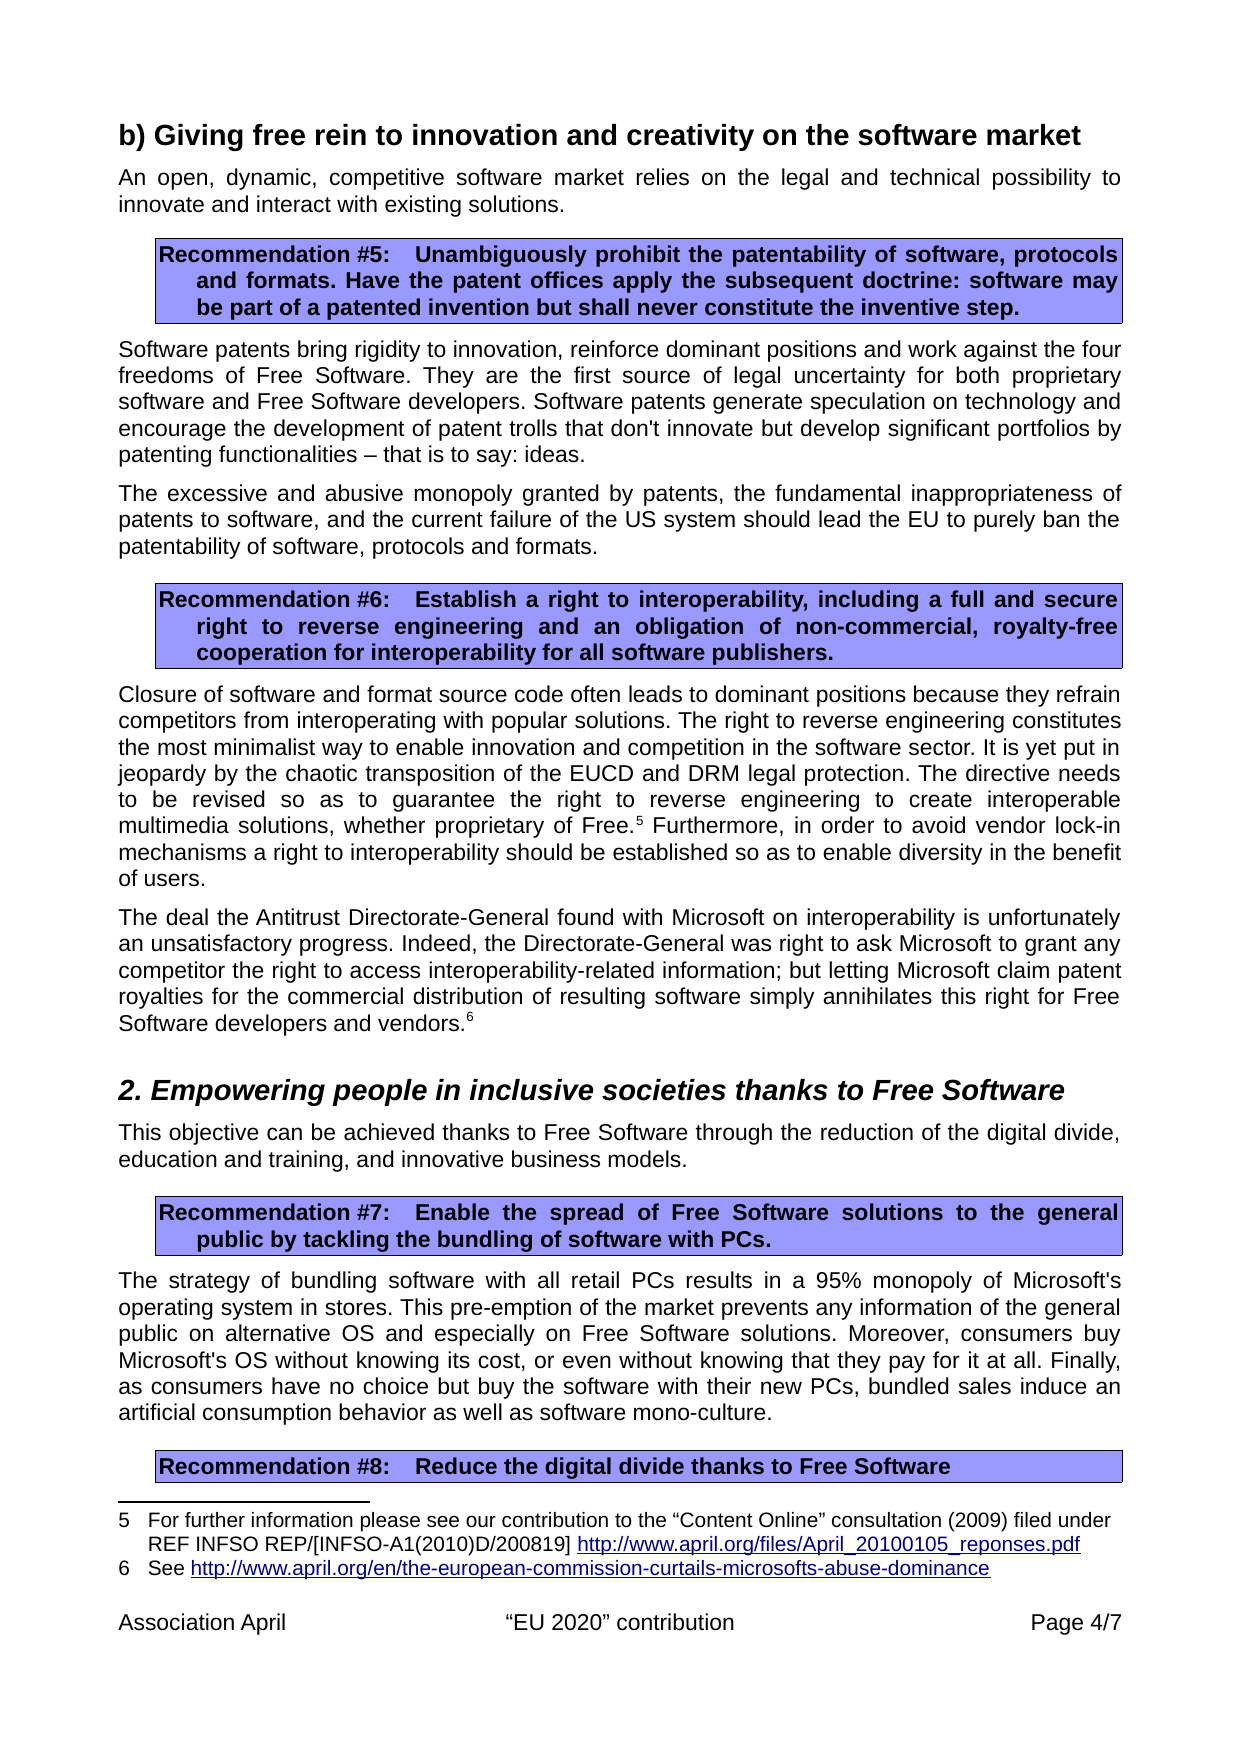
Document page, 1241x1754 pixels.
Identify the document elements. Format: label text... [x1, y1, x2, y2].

text For further information please see our contribution to the “Content Online” consultation (2009) filed under REF INFSO REP/[INFSO-A1(2010)D/200819] http://www.april.org/files/April_20100105_reponses.pdf [118, 1508, 1122, 1556]
text The deal the Antitrust Directorate-General found with Microsoft on interoperability is unfortunately an unsatisfactory progress. Indeed, the Directorate-General was right to ask Microsoft to grant any competitor the right to access interoperability-related information; but letting Microsoft claim patent royalties for the commercial distribution of resulting software simply annihilates this right for Free Software developers and vendors. [118, 904, 1122, 1036]
text This objective can be achieved thanks to Free Software through the reduction of the digital divide, education and training, and innovative business models. [118, 1119, 1122, 1172]
list Reduce the digital divide thanks to Free Software [156, 1451, 1122, 1482]
list Enable the spread of Free Software solutions to the general public by tackling the bundling of software with PCs. [156, 1197, 1122, 1255]
list Establish a right to interoperability, including a full and secure right to reverse engineering and an obligation of non-commercial, royalty-free cooperation for interoperability for all software publishers. [156, 584, 1122, 668]
subtitle 2. Empowering people in inclusive societies thanks to Free Software [118, 1073, 1122, 1107]
subtitle b) Giving free rein to innovation and creativity on the software market [118, 118, 1122, 152]
text Closure of software and format source code often leads to dominant positions because they refrain competitors from interoperating with popular solutions. The right to reverse engineering constitutes the most minimalist way to enable innovation and competition in the software sector. It is yet put in jeopardy by the chaotic transposition of the EUCD and DRM legal protection. The directive needs to be revised so as to guarantee the right to reverse engineering to create interoperable multimedia solutions, whether proprietary of Free. Furthermore, in order to avoid vendor lock-in mechanisms a right to interoperability should be established so as to enable diversity in the benefit of users. [118, 681, 1122, 892]
text See http://www.april.org/en/the-european-commission-curtails-microsofts-abuse-dominance [118, 1556, 1122, 1580]
text An open, dynamic, competitive software market relies on the legal and technical possibility to innovate and interact with existing solutions. [118, 164, 1122, 217]
text The excessive and abusive monopoly granted by patents, the fundamental inappropriateness of patents to software, and the current failure of the US system should lead the EU to purely ban the patentability of software, protocols and formats. [118, 480, 1122, 559]
list Unambiguously prohibit the patentability of software, protocols and formats. Have the patent offices apply the subsequent doctrine: software may be part of a patented invention but shall never constitute the inventive step. [156, 239, 1122, 323]
text Software patents bring rigidity to innovation, reinforce dominant positions and work against the four freedoms of Free Software. They are the first source of legal uncertainty for both proprietary software and Free Software developers. Software patents generate speculation on technology and encourage the development of patent trolls that don't innovate but develop significant portfolios by patenting functionalities – that is to say: ideas. [118, 336, 1122, 467]
text The strategy of bundling software with all retail PCs results in a 95% monopoly of Microsoft's operating system in stores. This pre-emption of the market prevents any information of the general public on alternative OS and especially on Free Software solutions. Moreover, consumers buy Microsoft's OS without knowing its cost, or even without knowing that they pay for it at all. Finally, as consumers have no choice but buy the software with their new PCs, bundled sales induce an artificial consumption behavior as well as software mono-culture. [118, 1267, 1122, 1426]
